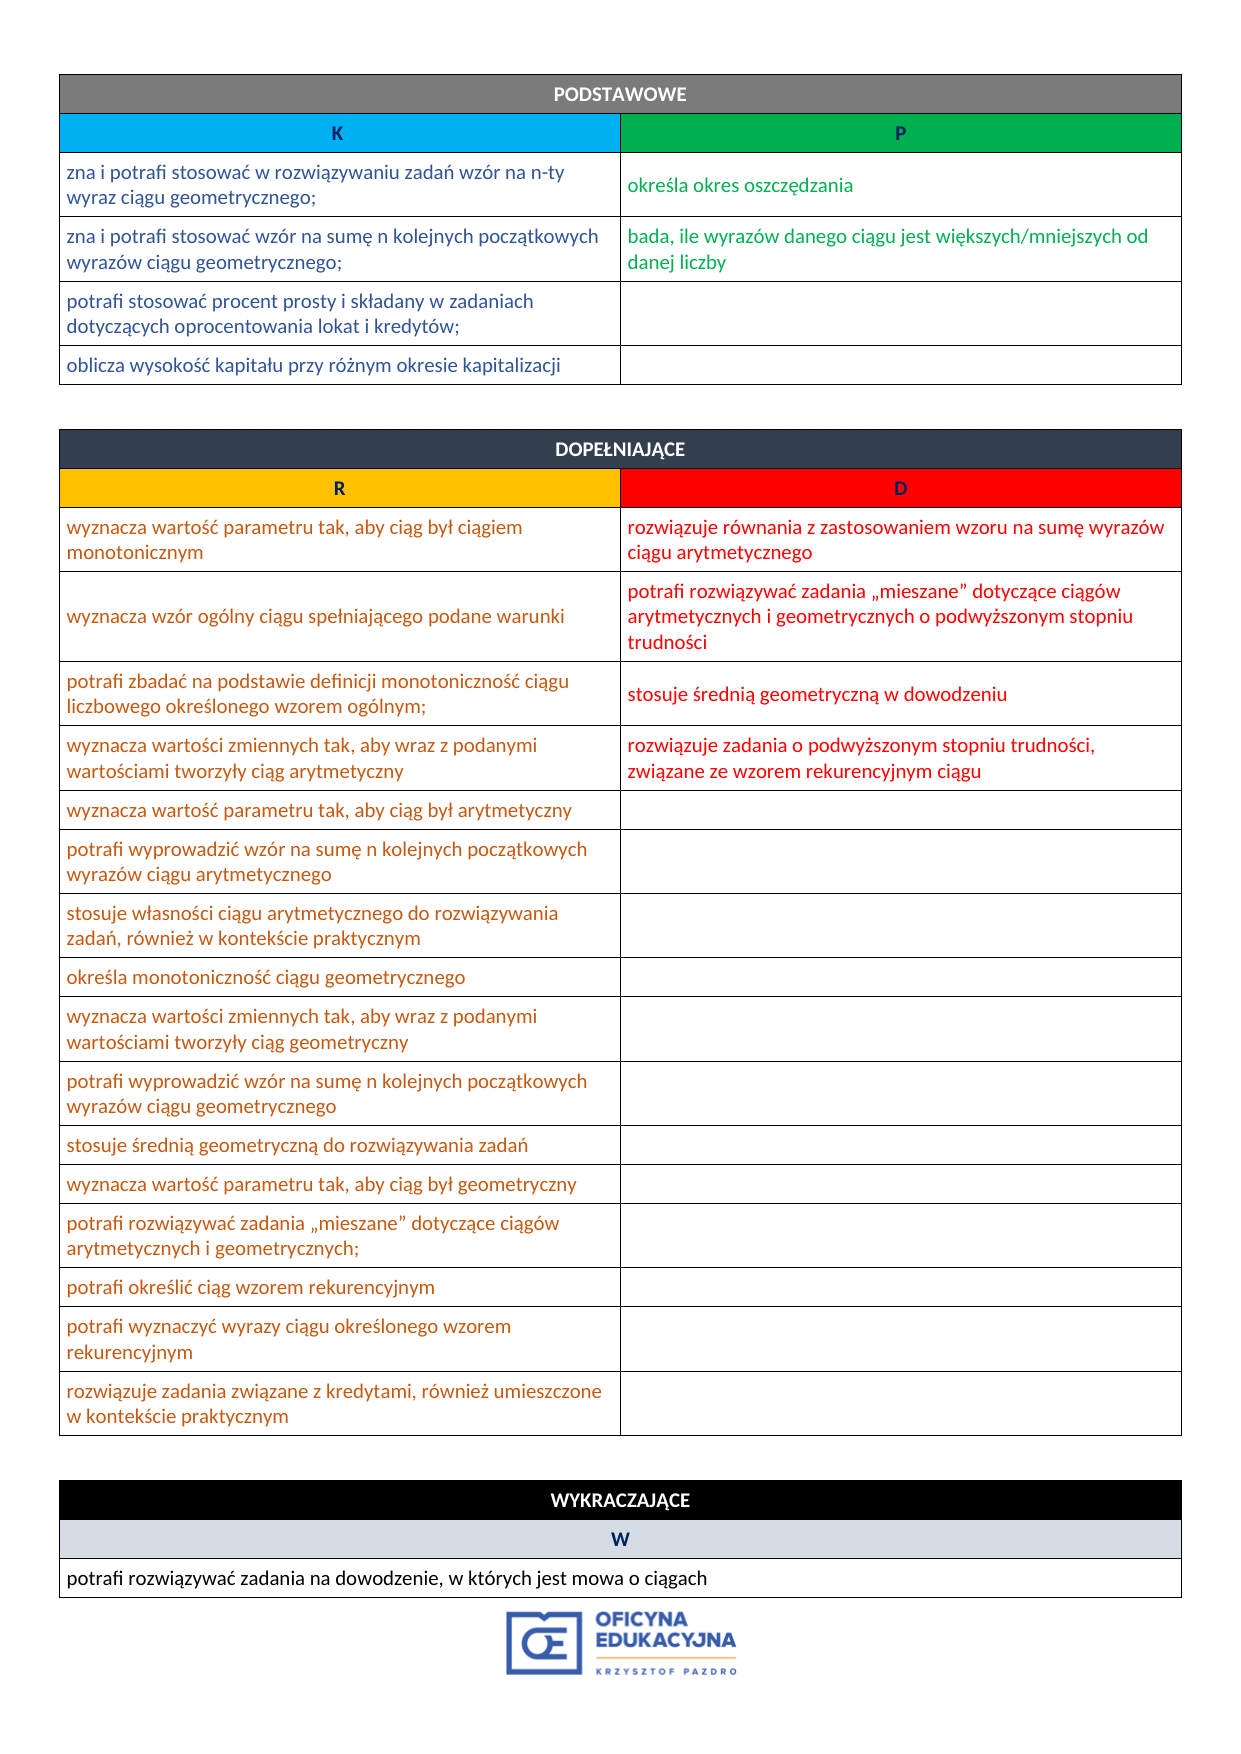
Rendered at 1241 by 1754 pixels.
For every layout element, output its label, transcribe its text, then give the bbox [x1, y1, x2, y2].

table_cell zna i potrafi stosować w rozwiązywaniu zadań wzór na n-ty wyraz ciągu geometrycznego; [60, 153, 620, 216]
table_cell [621, 1204, 1181, 1267]
table_cell W [60, 1520, 1181, 1558]
table_cell [621, 1268, 1181, 1306]
table_cell [621, 830, 1181, 893]
table_cell [621, 1372, 1181, 1435]
table_cell określa monotoniczność ciągu geometrycznego [60, 958, 620, 996]
table_cell potrafi rozwiązywać zadania na dowodzenie, w których jest mowa o ciągach [60, 1559, 1181, 1597]
table_cell stosuje własności ciągu arytmetycznego do rozwiązywania zadań, również w kontekście praktycznym [60, 894, 620, 957]
table_cell [621, 791, 1181, 828]
table_cell rozwiązuje zadania o podwyższonym stopniu trudności, związane ze wzorem rekurencyjnym ciągu [621, 726, 1181, 789]
table_cell potrafi rozwiązywać zadania „mieszane” dotyczące ciągów arytmetycznych i geometrycznych; [60, 1204, 620, 1267]
table_cell potrafi wyprowadzić wzór na sumę n kolejnych początkowych wyrazów ciągu arytmetycznego [60, 830, 620, 893]
table_cell wyznacza wartość parametru tak, aby ciąg był geometryczny [60, 1165, 620, 1203]
table_cell potrafi określić ciąg wzorem rekurencyjnym [60, 1268, 620, 1306]
picture [500, 1606, 740, 1681]
table_cell wyznacza wzór ogólny ciągu spełniającego podane warunki [60, 572, 620, 661]
table_cell [621, 1307, 1181, 1371]
table_cell [621, 958, 1181, 996]
table_cell K [60, 114, 620, 152]
table_header DOPEŁNIAJĄCE [60, 430, 1181, 468]
table_cell wyznacza wartości zmiennych tak, aby wraz z podanymi wartościami tworzyły ciąg arytmetyczny [60, 726, 620, 789]
table_cell D [621, 469, 1181, 507]
table_cell stosuje średnią geometryczną w dowodzeniu [621, 662, 1181, 725]
table_cell potrafi stosować procent prosty i składany w zadaniach dotyczących oprocentowania lokat i kredytów; [60, 282, 620, 345]
table_cell wyznacza wartość parametru tak, aby ciąg był ciągiem monotonicznym [60, 508, 620, 571]
table_cell [621, 894, 1181, 957]
table_cell [621, 997, 1181, 1061]
table_cell potrafi rozwiązywać zadania „mieszane” dotyczące ciągów arytmetycznych i geometrycznych o podwyższonym stopniu trudności [621, 572, 1181, 661]
table_cell [621, 346, 1181, 384]
table_cell potrafi wyznaczyć wyrazy ciągu określonego wzorem rekurencyjnym [60, 1307, 620, 1371]
table_cell [621, 1126, 1181, 1164]
table_cell stosuje średnią geometryczną do rozwiązywania zadań [60, 1126, 620, 1164]
table_cell rozwiązuje równania z zastosowaniem wzoru na sumę wyrazów ciągu arytmetycznego [621, 508, 1181, 571]
table_cell zna i potrafi stosować wzór na sumę n kolejnych początkowych wyrazów ciągu geometrycznego; [60, 217, 620, 281]
table_cell [621, 1062, 1181, 1125]
table_header WYKRACZAJĄCE [60, 1481, 1181, 1519]
table_cell [621, 282, 1181, 345]
table_cell wyznacza wartości zmiennych tak, aby wraz z podanymi wartościami tworzyły ciąg geometryczny [60, 997, 620, 1061]
table_cell P [621, 114, 1181, 152]
table_header PODSTAWOWE [60, 75, 1181, 113]
table_cell potrafi zbadać na podstawie definicji monotoniczność ciągu liczbowego określonego wzorem ogólnym; [60, 662, 620, 725]
table_cell rozwiązuje zadania związane z kredytami, również umieszczone w kontekście praktycznym [60, 1372, 620, 1435]
table_cell oblicza wysokość kapitału przy różnym okresie kapitalizacji [60, 346, 620, 384]
table_cell potrafi wyprowadzić wzór na sumę n kolejnych początkowych wyrazów ciągu geometrycznego [60, 1062, 620, 1125]
table_cell R [60, 469, 620, 507]
table_cell [621, 1165, 1181, 1203]
table_cell określa okres oszczędzania [621, 153, 1181, 216]
table_cell wyznacza wartość parametru tak, aby ciąg był arytmetyczny [60, 791, 620, 828]
table_cell bada, ile wyrazów danego ciągu jest większych/mniejszych od danej liczby [621, 217, 1181, 281]
